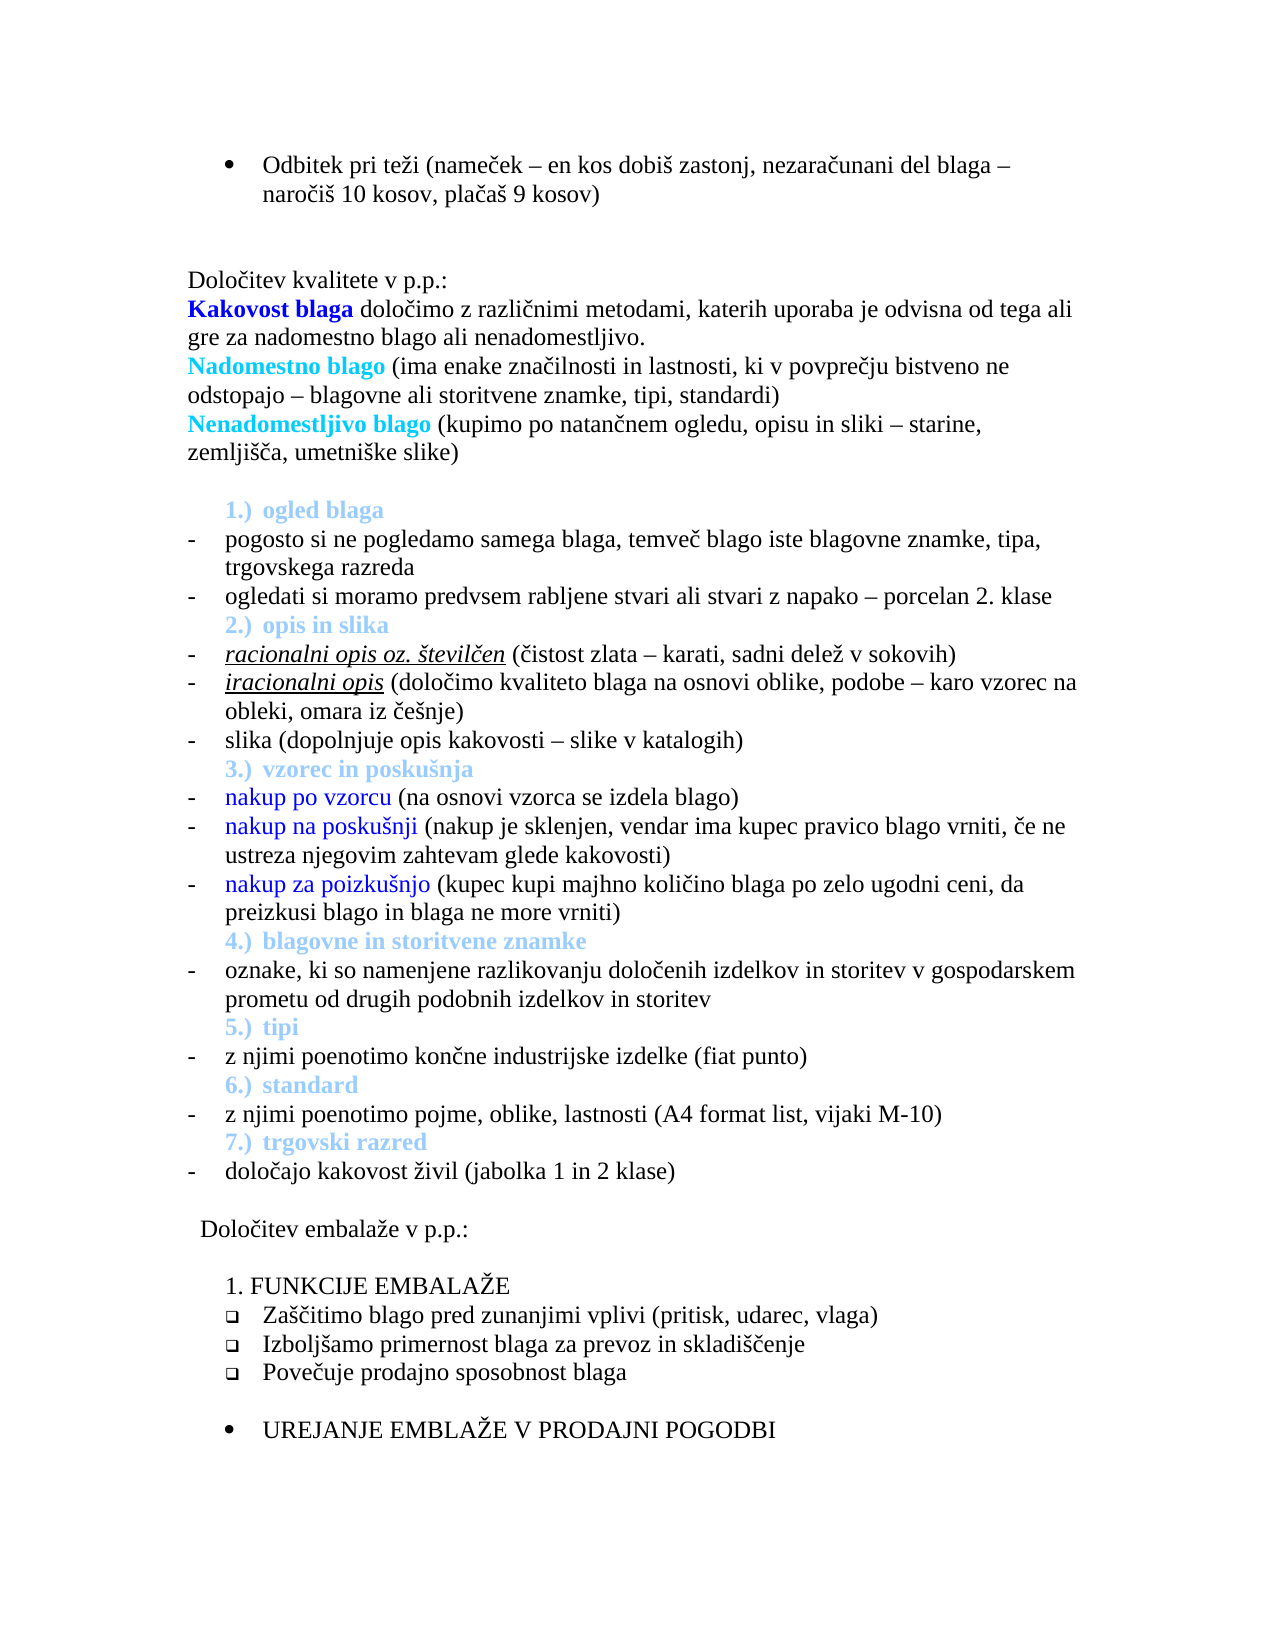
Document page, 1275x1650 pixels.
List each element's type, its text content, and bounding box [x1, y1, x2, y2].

list slika (dopolnjuje opis kakovosti – slike v katalogih) [187, 725, 1087, 754]
list blagovne in storitvene znamke [225, 926, 1087, 955]
list Zaščitimo blago pred zunanjimi vplivi (pritisk, udarec, vlaga) [225, 1300, 1087, 1329]
text Nadomestno blago (ima enake značilnosti in lastnosti, ki v povprečju bistveno ne odstopajo – blagovne ali storitvene znamke, tipi, standardi) [187, 351, 1087, 409]
text Nenadomestljivo blago (kupimo po natančnem ogledu, opisu in sliki – starine, zemljišča, umetniške slike) [187, 409, 1087, 466]
list z njimi poenotimo pojme, oblike, lastnosti (A4 format list, vijaki M-10) [187, 1099, 1087, 1127]
list Odbitek pri teži (nameček – en kos dobiš zastonj, nezaračunani del blaga – naročiš 10 kosov, plačaš 9 kosov) [225, 150, 1087, 207]
text Kakovost blaga določimo z različnimi metodami, katerih uporaba je odvisna od tega ali gre za nadomestno blago ali nenadomestljivo. [187, 294, 1087, 351]
list vzorec in poskušnja [225, 754, 1087, 782]
text Določitev kvalitete v p.p.: [187, 265, 1087, 294]
list oznake, ki so namenjene razlikovanju določenih izdelkov in storitev v gospodarskem prometu od drugih podobnih izdelkov in storitev [187, 955, 1087, 1012]
list ogled blaga [225, 495, 1087, 524]
list racionalni opis oz. številčen (čistost zlata – karati, sadni delež v sokovih) [187, 639, 1087, 667]
text 1. FUNKCIJE EMBALAŽE [225, 1271, 1087, 1300]
list z njimi poenotimo končne industrijske izdelke (fiat punto) [187, 1041, 1087, 1070]
list pogosto si ne pogledamo samega blaga, temveč blago iste blagovne znamke, tipa, trgovskega razreda [187, 524, 1087, 581]
list tipi [225, 1012, 1087, 1041]
list standard [225, 1070, 1087, 1099]
list določajo kakovost živil (jabolka 1 in 2 klase) [187, 1156, 1087, 1185]
list Povečuje prodajno sposobnost blaga [225, 1357, 1087, 1386]
list Izboljšamo primernost blaga za prevoz in skladiščenje [225, 1329, 1087, 1357]
list nakup po vzorcu (na osnovi vzorca se izdela blago) [187, 782, 1087, 811]
list nakup na poskušnji (nakup je sklenjen, vendar ima kupec pravico blago vrniti, če ne ustreza njegovim zahtevam glede kakovosti) [187, 811, 1087, 869]
list UREJANJE EMBLAŽE V PRODAJNI POGODBI [225, 1415, 1087, 1444]
list nakup za poizkušnjo (kupec kupi majhno količino blaga po zelo ugodni ceni, da preizkusi blago in blaga ne more vrniti) [187, 869, 1087, 926]
list trgovski razred [225, 1127, 1087, 1156]
list iracionalni opis (določimo kvaliteto blaga na osnovi oblike, podobe – karo vzorec na obleki, omara iz češnje) [187, 667, 1087, 725]
text Določitev embalaže v p.p.: [187, 1214, 1087, 1242]
list opis in slika [225, 610, 1087, 639]
list ogledati si moramo predvsem rabljene stvari ali stvari z napako – porcelan 2. klase [187, 581, 1087, 610]
